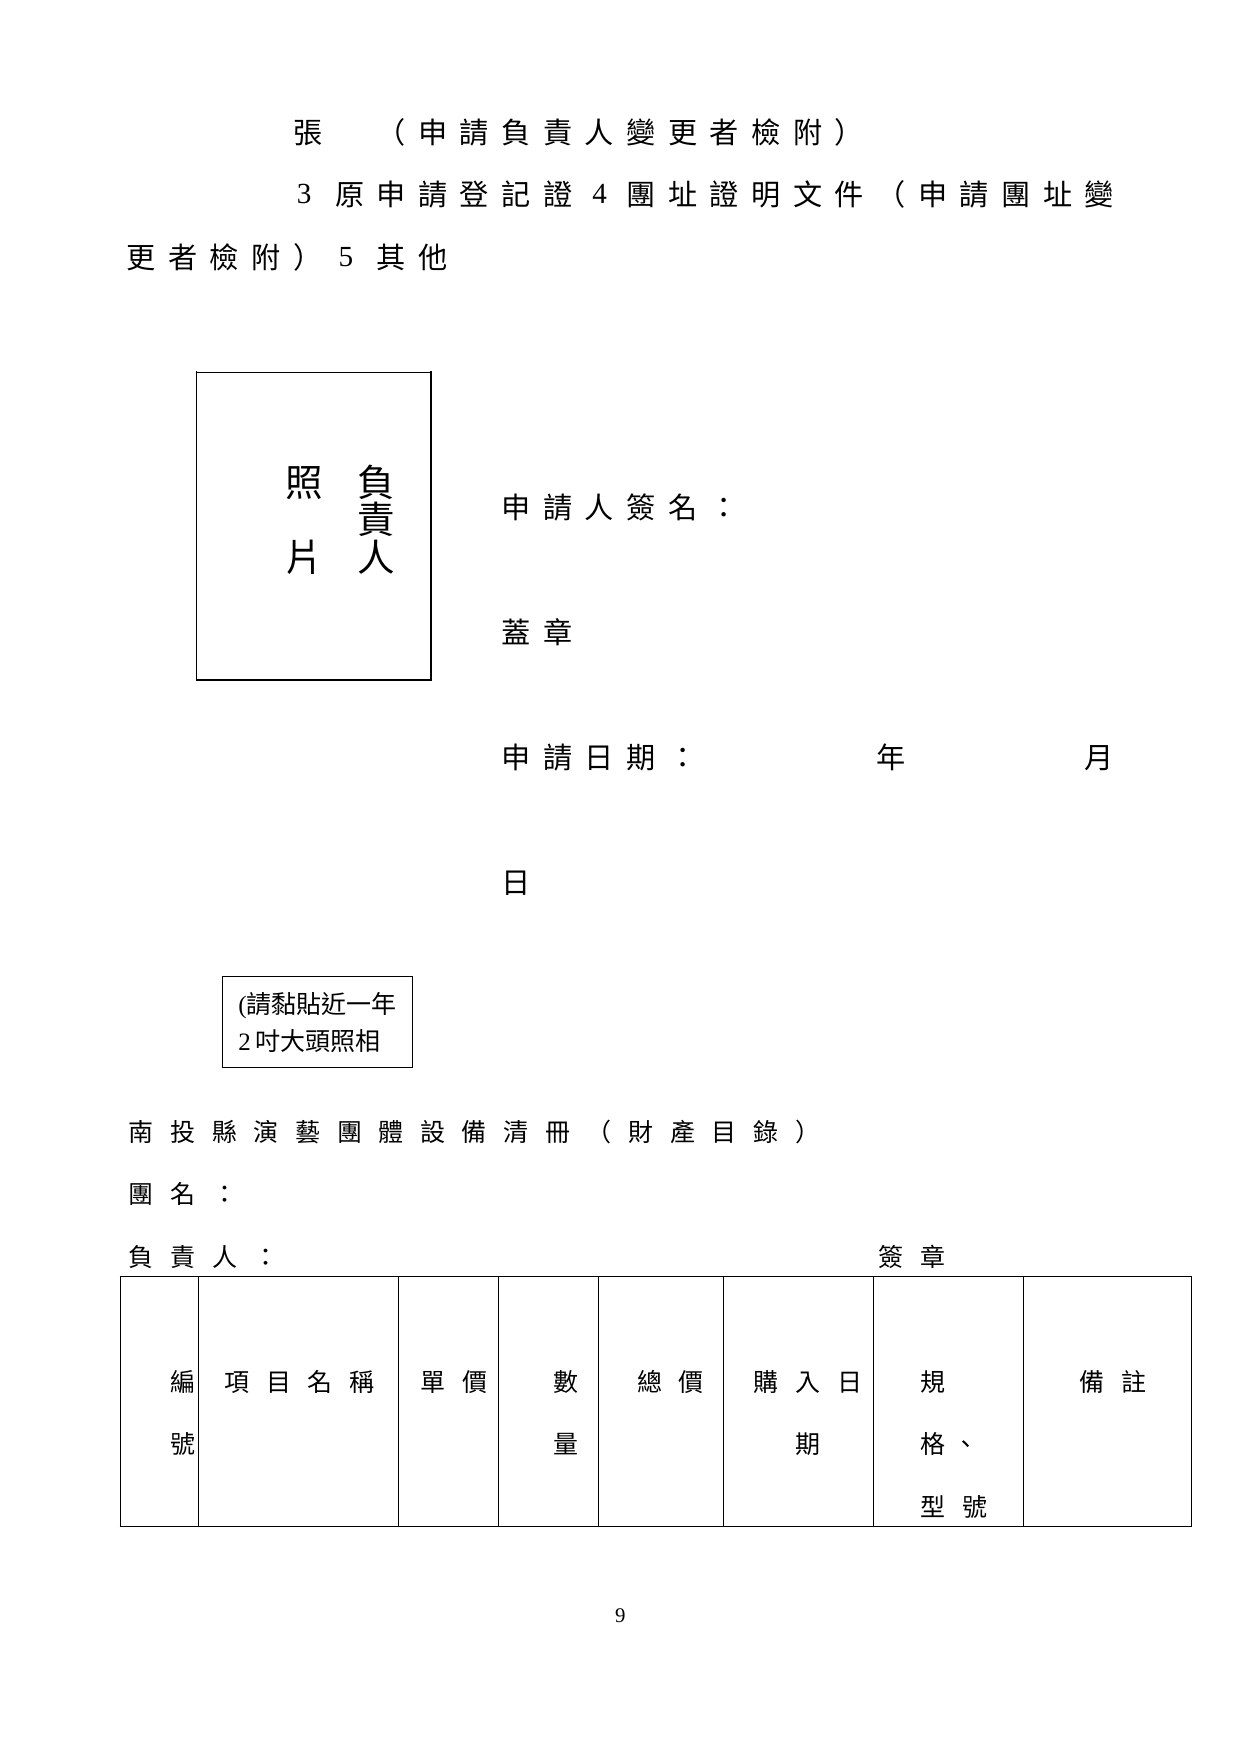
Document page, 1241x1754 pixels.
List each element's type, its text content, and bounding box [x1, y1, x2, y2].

table_header 備註 [1024, 1277, 1191, 1526]
text 申請日期： 年 月 日 [470, 714, 1120, 901]
table_header 數量 [499, 1277, 598, 1526]
text 負責人 [350, 388, 404, 664]
table_header 單價 [399, 1277, 498, 1526]
text 南投縣演藝團體設備清冊（財產目錄） [120, 1089, 1120, 1151]
table_header 購入日期 [724, 1277, 873, 1526]
text 張 （申請負責人變更者檢附） [120, 89, 1120, 151]
table_header 總價 [599, 1277, 723, 1526]
text 申請人簽名： 蓋章 [470, 464, 1120, 651]
text 3 原申請登記證4團址證明文件（申請團址變更者檢附）5 其他 [120, 151, 1120, 276]
text 團名： 負責人： 簽章 [120, 1151, 1120, 1276]
table_header 項目名稱 [199, 1277, 398, 1526]
text 2吋大頭照相片) [238, 1021, 397, 1060]
table_header 規格、型號 [874, 1277, 1023, 1526]
text (請黏貼近一年 [238, 985, 397, 1021]
table_header 編號 [121, 1277, 198, 1526]
text 照 片 [277, 388, 331, 664]
